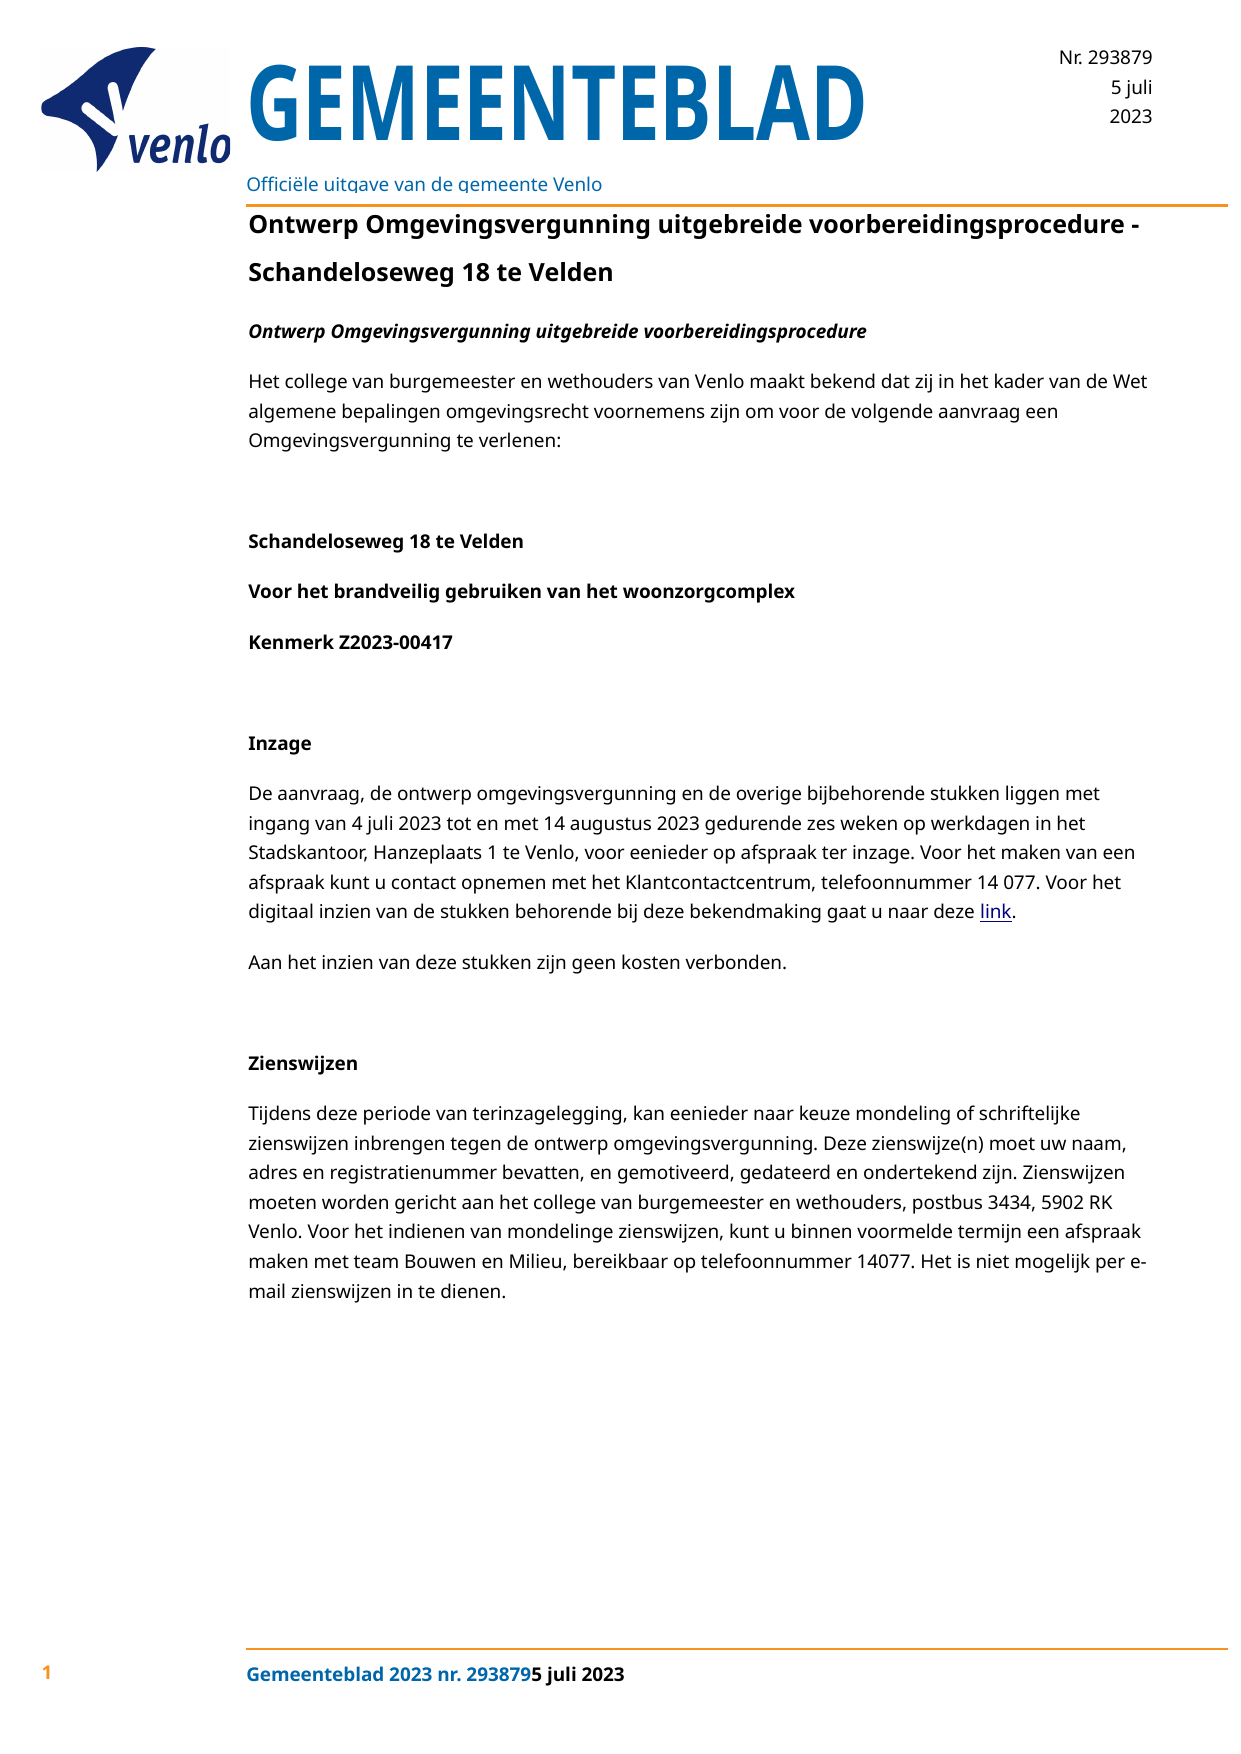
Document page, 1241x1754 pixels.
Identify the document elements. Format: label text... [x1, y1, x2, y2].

text Kenmerk Z2023-00417 [248, 629, 1152, 655]
text Aan het inzien van deze stukken zijn geen kosten verbonden. [248, 949, 1152, 975]
picture [41, 47, 231, 172]
text Ontwerp Omgevingsvergunning uitgebreide voorbereidingsprocedure - Schandeloseweg 18 te Velden [248, 207, 1152, 288]
text Ontwerp Omgevingsvergunning uitgebreide voorbereidingsprocedure [248, 318, 1152, 344]
text Tijdens deze periode van terinzagelegging, kan eenieder naar keuze mondeling of schriftelijke zienswijzen inbrengen tegen de ontwerp omgevingsvergunning. Deze zienswijze(n) moet uw naam, adres en registratienummer bevatten, en gemotiveerd, gedateerd en ondertekend zijn. Zienswijzen moeten worden gericht aan het college van burgemeester en wethouders, postbus 3434, 5902 RK Venlo. Voor het indienen van mondelinge zienswijzen, kunt u binnen voormelde termijn een afspraak maken met team Bouwen en Milieu, bereikbaar op telefoonnummer 14077. Het is niet mogelijk per e-mail zienswijzen in te dienen. [248, 1100, 1152, 1304]
text Voor het brandveilig gebruiken van het woonzorgcomplex [248, 579, 1152, 604]
text Schandeloseweg 18 te Velden [248, 528, 1152, 554]
text De aanvraag, de ontwerp omgevingsvergunning en de overige bijbehorende stukken liggen met ingang van 4 juli 2023 tot en met 14 augustus 2023 gedurende zes weken op werkdagen in het Stadskantoor, Hanzeplaats 1 te Venlo, voor eenieder op afspraak ter inzage. Voor het maken van een afspraak kunt u contact opnemen met het Klantcontactcentrum, telefoonnummer 14 077. Voor het digitaal inzien van de stukken behorende bij deze bekendmaking gaat u naar deze link. [248, 780, 1152, 924]
text Inzage [248, 730, 1152, 756]
text Zienswijzen [248, 1050, 1152, 1076]
text Het college van burgemeester en wethouders van Venlo maakt bekend dat zij in het kader van de Wet algemene bepalingen omgevingsrecht voornemens zijn om voor de volgende aanvraag een Omgevingsvergunning te verlenen: [248, 368, 1152, 453]
